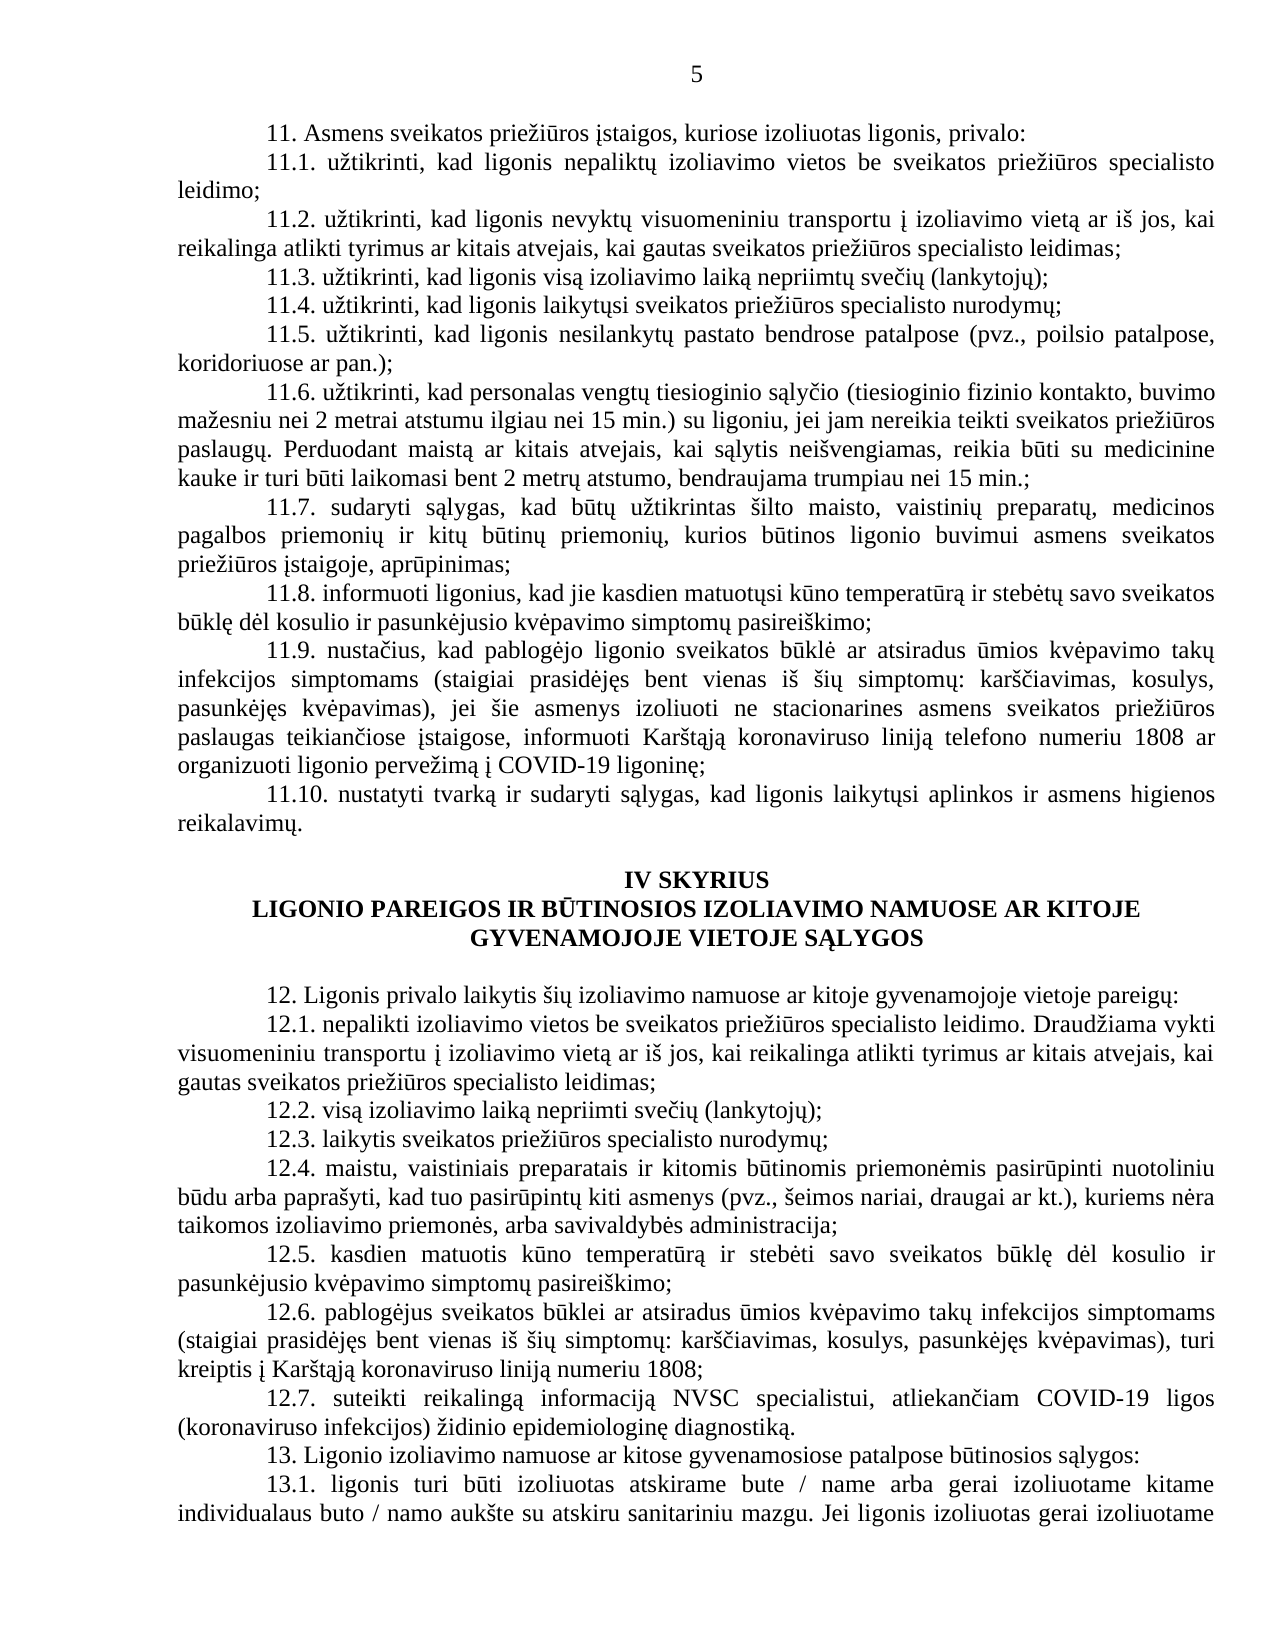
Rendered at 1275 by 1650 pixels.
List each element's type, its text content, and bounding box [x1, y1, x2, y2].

text 11.9. nustačius, kad pablogėjo ligonio sveikatos būklė ar atsiradus ūmios kvėpavimo takų infekcijos simptomams (staigiai prasidėjęs bent vienas iš šių simptomų: karščiavimas, kosulys, pasunkėjęs kvėpavimas), jei šie asmenys izoliuoti ne stacionarines asmens sveikatos priežiūros paslaugas teikiančiose įstaigose, informuoti Karštąją koronaviruso liniją telefono numeriu 1808 ar organizuoti ligonio pervežimą į COVID-19 ligoninę; [177, 636, 1216, 779]
text 11.8. informuoti ligonius, kad jie kasdien matuotųsi kūno temperatūrą ir stebėtų savo sveikatos būklę dėl kosulio ir pasunkėjusio kvėpavimo simptomų pasireiškimo; [177, 578, 1216, 636]
text 12.2. visą izoliavimo laiką nepriimti svečių (lankytojų); [177, 1096, 1216, 1124]
text 11.10. nustatyti tvarką ir sudaryti sąlygas, kad ligonis laikytųsi aplinkos ir asmens higienos reikalavimų. [177, 779, 1216, 837]
text 12. Ligonis privalo laikytis šių izoliavimo namuose ar kitoje gyvenamojoje vietoje pareigų: [177, 981, 1216, 1009]
text 12.1. nepalikti izoliavimo vietos be sveikatos priežiūros specialisto leidimo. Draudžiama vykti visuomeniniu transportu į izoliavimo vietą ar iš jos, kai reikalinga atlikti tyrimus ar kitais atvejais, kai gautas sveikatos priežiūros specialisto leidimas; [177, 1009, 1216, 1096]
text 13. Ligonio izoliavimo namuose ar kitose gyvenamosiose patalpose būtinosios sąlygos: [177, 1441, 1216, 1469]
text 12.4. maistu, vaistiniais preparatais ir kitomis būtinomis priemonėmis pasirūpinti nuotoliniu būdu arba paprašyti, kad tuo pasirūpintų kiti asmenys (pvz., šeimos nariai, draugai ar kt.), kuriems nėra taikomos izoliavimo priemonės, arba savivaldybės administracija; [177, 1153, 1216, 1239]
text 12.6. pablogėjus sveikatos būklei ar atsiradus ūmios kvėpavimo takų infekcijos simptomams (staigiai prasidėjęs bent vienas iš šių simptomų: karščiavimas, kosulys, pasunkėjęs kvėpavimas), turi kreiptis į Karštąją koronaviruso liniją numeriu 1808; [177, 1297, 1216, 1383]
text 11. Asmens sveikatos priežiūros įstaigos, kuriose izoliuotas ligonis, privalo: [266, 118, 1216, 147]
text 12.5. kasdien matuotis kūno temperatūrą ir stebėti savo sveikatos būklę dėl kosulio ir pasunkėjusio kvėpavimo simptomų pasireiškimo; [177, 1239, 1216, 1297]
text 11.6. užtikrinti, kad personalas vengtų tiesioginio sąlyčio (tiesioginio fizinio kontakto, buvimo mažesniu nei 2 metrai atstumu ilgiau nei 15 min.) su ligoniu, jei jam nereikia teikti sveikatos priežiūros paslaugų. Perduodant maistą ar kitais atvejais, kai sąlytis neišvengiamas, reikia būti su medicinine kauke ir turi būti laikomasi bent 2 metrų atstumo, bendraujama trumpiau nei 15 min.; [177, 377, 1216, 492]
text 11.1. užtikrinti, kad ligonis nepaliktų izoliavimo vietos be sveikatos priežiūros specialisto leidimo; [177, 147, 1216, 204]
text Ligonio pareigos ir BŪTINOSIOS IZOLIAVIMO namuose ar kitoje gyvenamoJOje vietoje SĄLYGOS [177, 894, 1216, 952]
text 11.5. užtikrinti, kad ligonis nesilankytų pastato bendrose patalpose (pvz., poilsio patalpose, koridoriuose ar pan.); [177, 319, 1216, 377]
text 12.3. laikytis sveikatos priežiūros specialisto nurodymų; [177, 1124, 1216, 1153]
text 11.2. užtikrinti, kad ligonis nevyktų visuomeniniu transportu į izoliavimo vietą ar iš jos, kai reikalinga atlikti tyrimus ar kitais atvejais, kai gautas sveikatos priežiūros specialisto leidimas; [177, 204, 1216, 262]
text IV skyrius [177, 866, 1216, 894]
text 11.7. sudaryti sąlygas, kad būtų užtikrintas šilto maisto, vaistinių preparatų, medicinos pagalbos priemonių ir kitų būtinų priemonių, kurios būtinos ligonio buvimui asmens sveikatos priežiūros įstaigoje, aprūpinimas; [177, 492, 1216, 578]
text 11.3. užtikrinti, kad ligonis visą izoliavimo laiką nepriimtų svečių (lankytojų); [177, 262, 1216, 291]
text 13.1. ligonis turi būti izoliuotas atskirame bute / name arba gerai izoliuotame kitame individualaus buto / namo aukšte su atskiru sanitariniu mazgu. Jei ligonis izoliuotas gerai izoliuotame [177, 1469, 1216, 1527]
text 12.7. suteikti reikalingą informaciją NVSC specialistui, atliekančiam COVID-19 ligos (koronaviruso infekcijos) židinio epidemiologinę diagnostiką. [177, 1383, 1216, 1441]
text 11.4. užtikrinti, kad ligonis laikytųsi sveikatos priežiūros specialisto nurodymų; [177, 291, 1216, 319]
